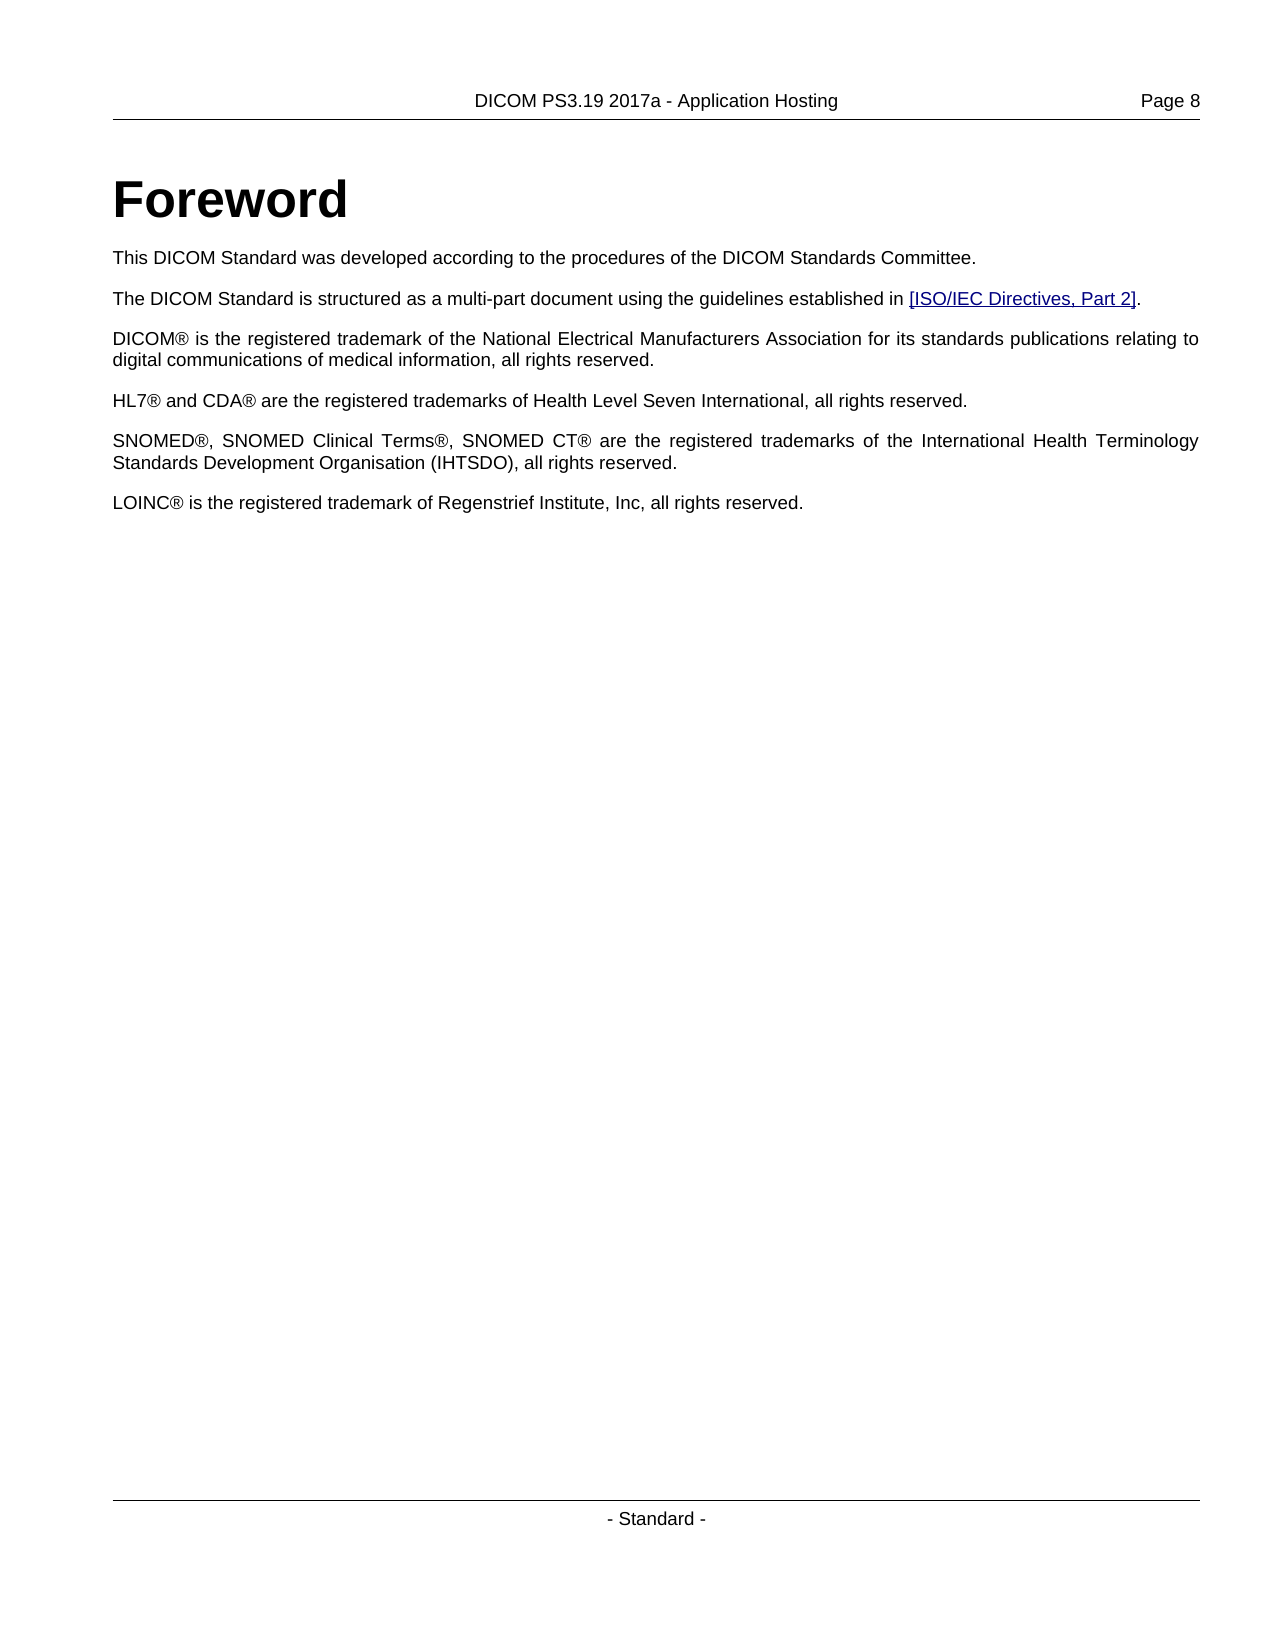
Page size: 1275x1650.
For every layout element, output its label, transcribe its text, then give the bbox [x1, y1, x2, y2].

text LOINC® is the registered trademark of Regenstrief Institute, Inc, all rights reserved. [112, 492, 1200, 513]
text Foreword [112, 169, 1200, 228]
text DICOM® is the registered trademark of the National Electrical Manufacturers Association for its standards publications relating to digital communications of medical information, all rights reserved. [112, 328, 1200, 371]
text SNOMED®, SNOMED Clinical Terms®, SNOMED CT® are the registered trademarks of the International Health Terminology Standards Development Organisation (IHTSDO), all rights reserved. [112, 430, 1200, 473]
text The DICOM Standard is structured as a multi-part document using the guidelines established in [ISO/IEC Directives, Part 2]. [112, 287, 1200, 309]
text This DICOM Standard was developed according to the procedures of the DICOM Standards Committee. [112, 247, 1200, 269]
text HL7® and CDA® are the registered trademarks of Health Level Seven International, all rights reserved. [112, 389, 1200, 411]
